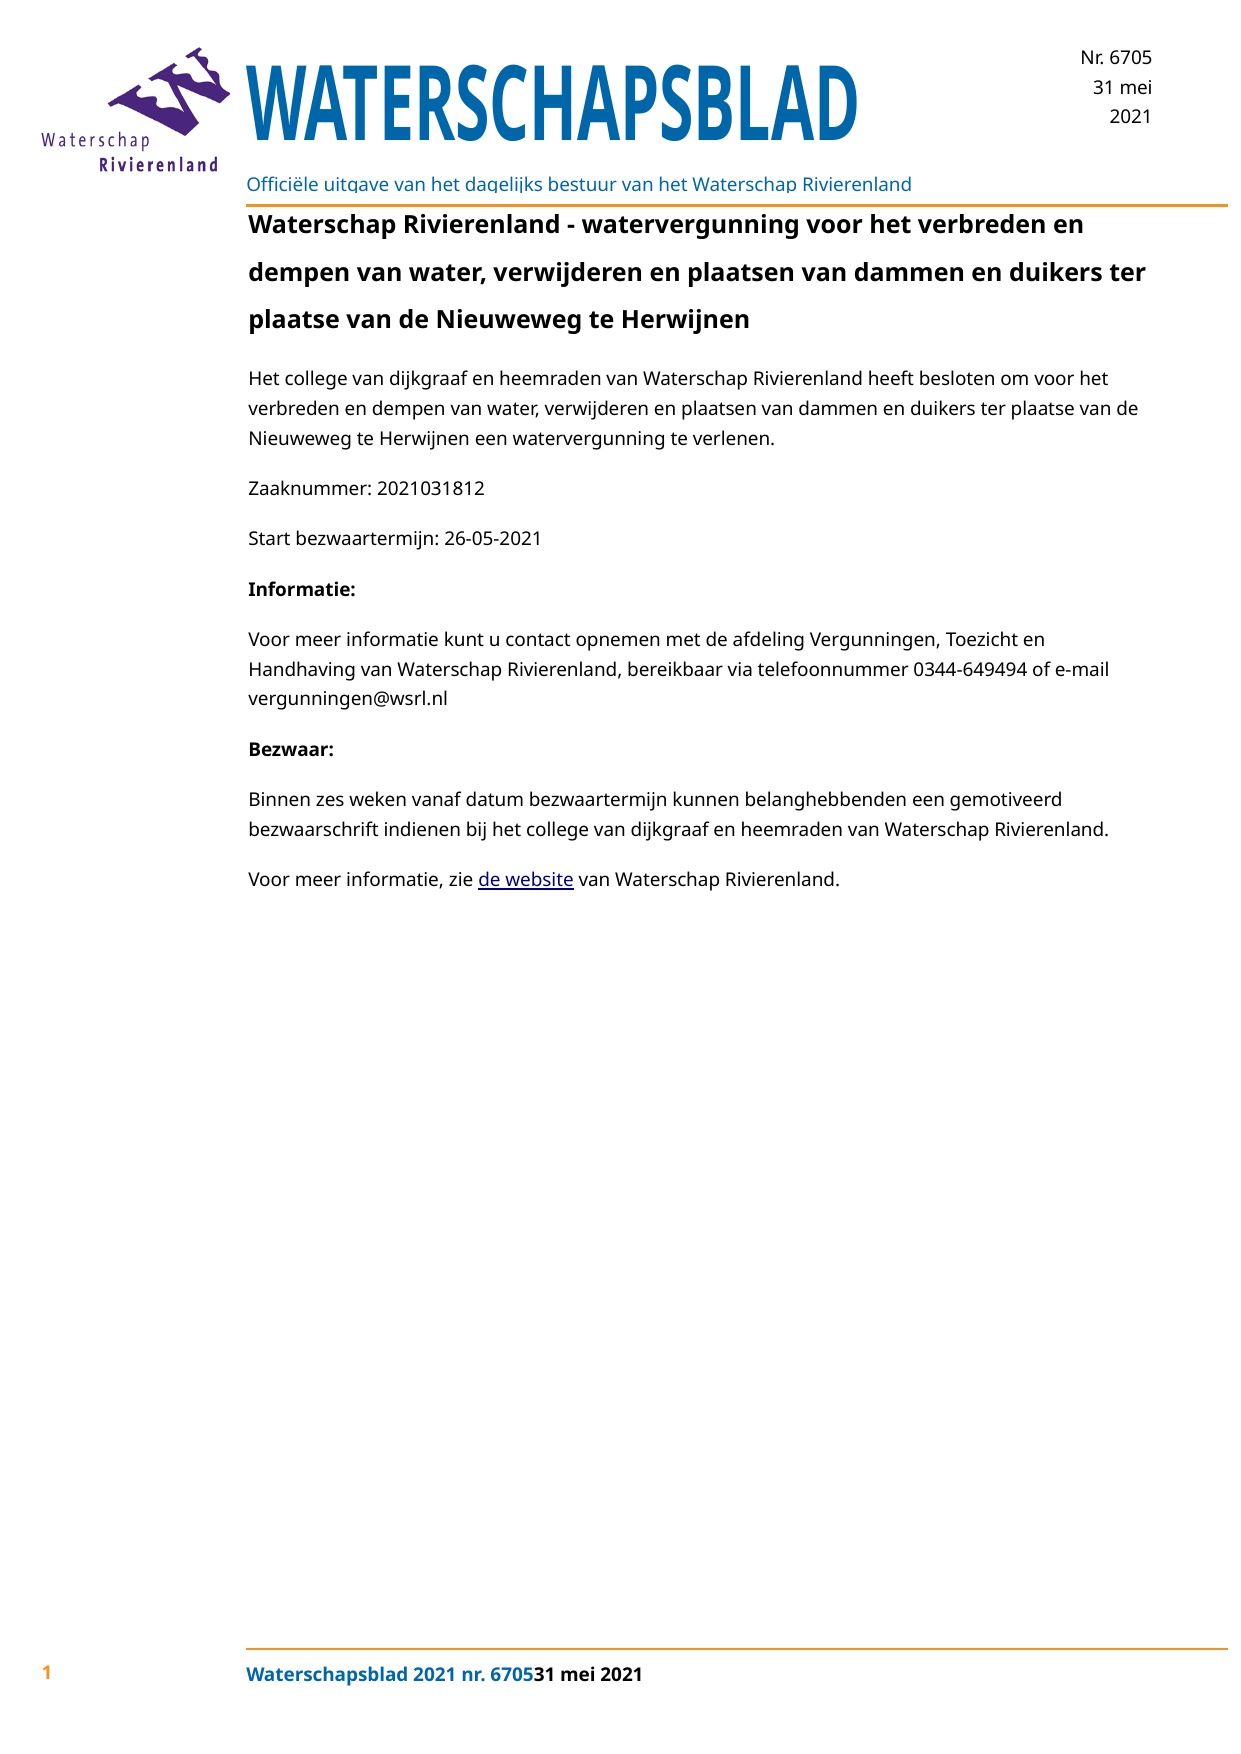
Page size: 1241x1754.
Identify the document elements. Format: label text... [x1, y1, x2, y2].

text Bezwaar: [248, 736, 1152, 762]
text Waterschap Rivierenland - watervergunning voor het verbreden en dempen van water, verwijderen en plaatsen van dammen en duikers ter plaatse van de Nieuweweg te Herwijnen [248, 207, 1152, 336]
text Voor meer informatie, zie de website van Waterschap Rivierenland. [248, 866, 1152, 892]
picture [41, 47, 231, 172]
text Het college van dijkgraaf en heemraden van Waterschap Rivierenland heeft besloten om voor het verbreden en dempen van water, verwijderen en plaatsen van dammen en duikers ter plaatse van de Nieuweweg te Herwijnen een watervergunning te verlenen. [248, 366, 1152, 450]
text Zaaknummer: 2021031812 [248, 475, 1152, 501]
text Binnen zes weken vanaf datum bezwaartermijn kunnen belanghebbenden een gemotiveerd bezwaarschrift indienen bij het college van dijkgraaf en heemraden van Waterschap Rivierenland. [248, 786, 1152, 842]
text Informatie: [248, 576, 1152, 602]
text Start bezwaartermijn: 26-05-2021 [248, 526, 1152, 551]
text Voor meer informatie kunt u contact opnemen met de afdeling Vergunningen, Toezicht en Handhaving van Waterschap Rivierenland, bereikbaar via telefoonnummer 0344-649494 of e-mail vergunningen@wsrl.nl [248, 626, 1152, 711]
